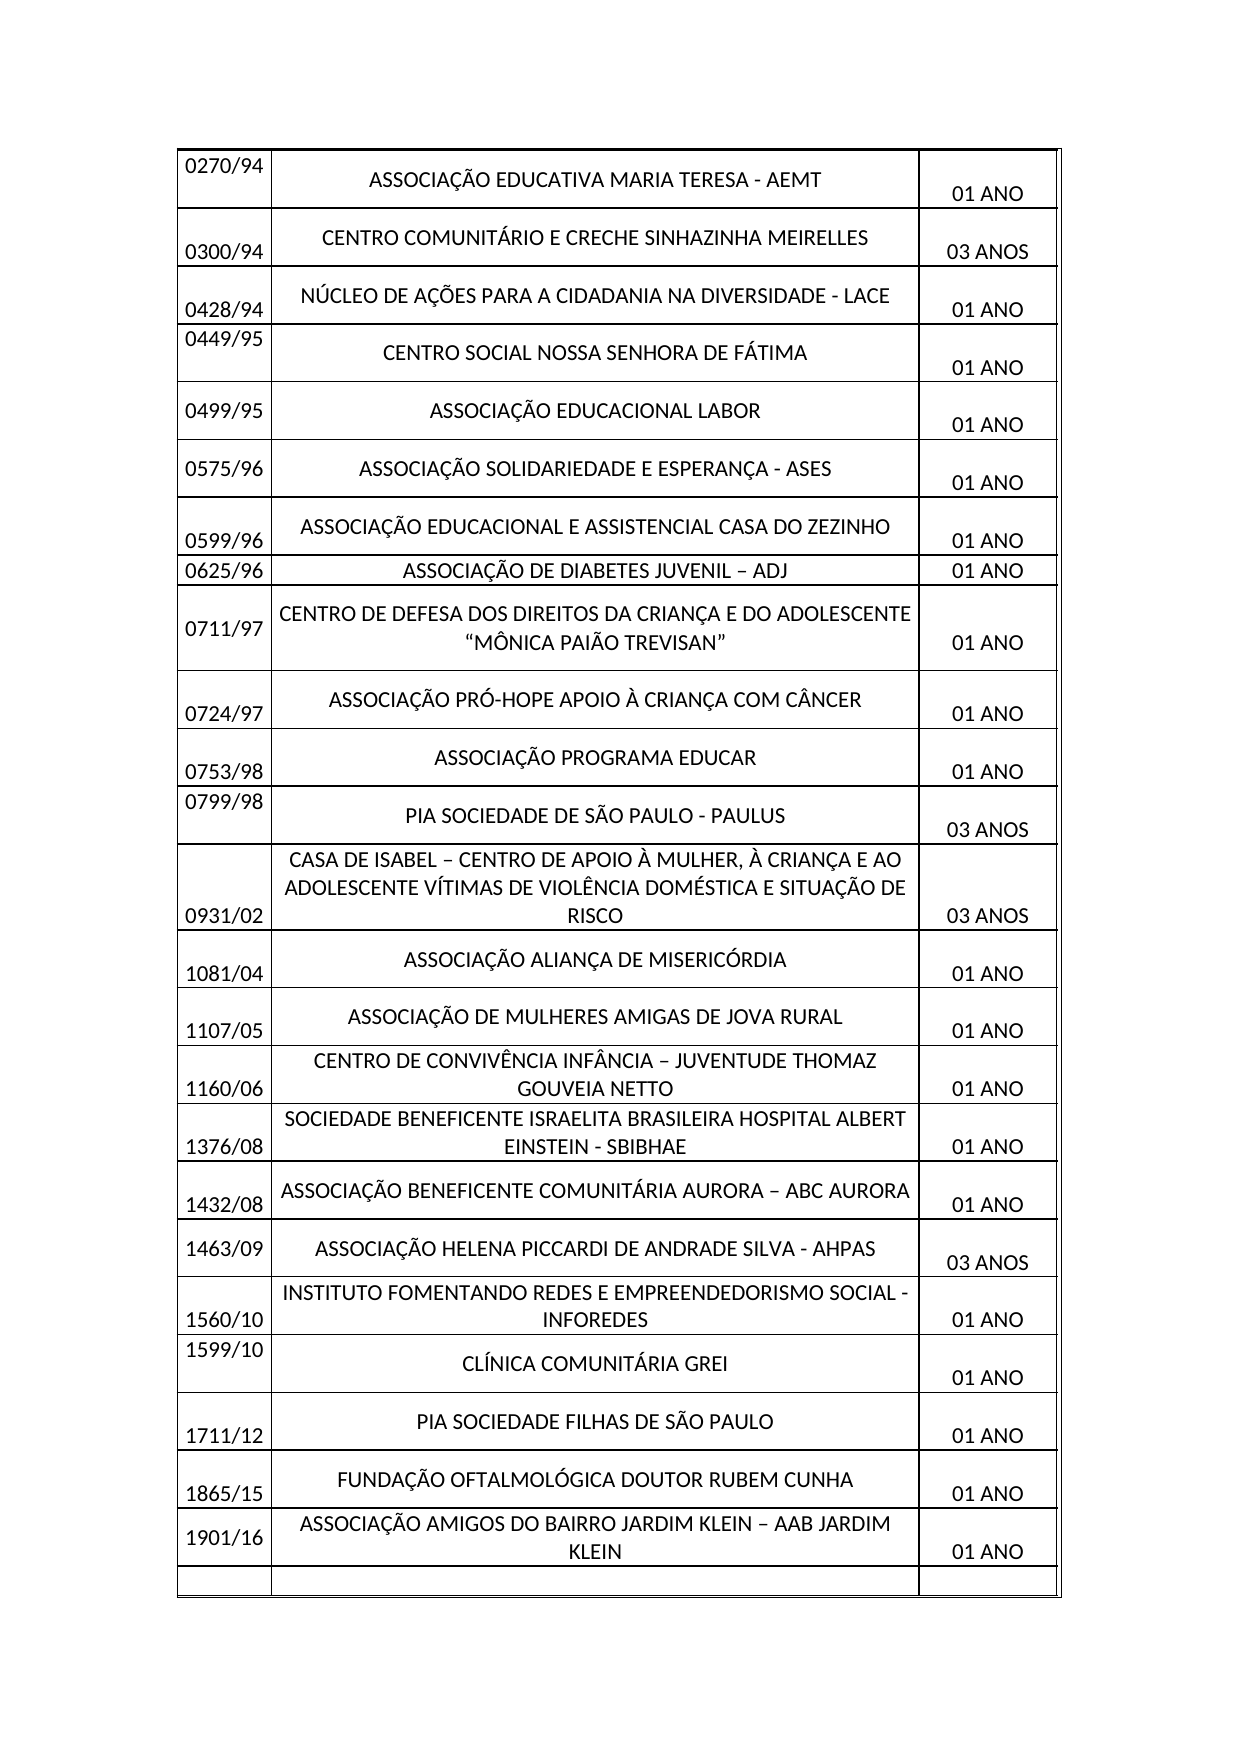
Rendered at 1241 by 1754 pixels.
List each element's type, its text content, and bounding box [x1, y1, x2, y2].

table_cell CENTRO DE DEFESA DOS DIREITOS DA CRIANÇA E DO ADOLESCENTE “MÔNICA PAIÃO TREVISAN” [272, 586, 918, 670]
table_cell 0449/95 [178, 325, 271, 381]
table_cell 0625/96 [178, 556, 271, 584]
table_cell PIA SOCIEDADE FILHAS DE SÃO PAULO [272, 1393, 918, 1449]
table_cell 1711/12 [178, 1393, 271, 1449]
table_cell 01 ANO [920, 1335, 1056, 1391]
table_cell 01 ANO [920, 440, 1056, 496]
table_cell NÚCLEO DE AÇÕES PARA A CIDADANIA NA DIVERSIDADE - LACE [272, 267, 918, 323]
table_cell ASSOCIAÇÃO SOLIDARIEDADE E ESPERANÇA - ASES [272, 440, 918, 496]
table_cell 0599/96 [178, 498, 271, 554]
table_cell 01 ANO [920, 729, 1056, 785]
table_cell 1376/08 [178, 1104, 271, 1160]
table_cell 01 ANO [920, 1451, 1056, 1507]
table_cell 1160/06 [178, 1046, 271, 1102]
table_cell ASSOCIAÇÃO PRÓ-HOPE APOIO À CRIANÇA COM CÂNCER [272, 671, 918, 727]
table_cell ASSOCIAÇÃO PROGRAMA EDUCAR [272, 729, 918, 785]
table_cell 01 ANO [920, 1104, 1056, 1160]
table_cell 03 ANOS [920, 787, 1056, 843]
table_cell 01 ANO [920, 1509, 1056, 1565]
table_cell 01 ANO [920, 267, 1056, 323]
table_cell CENTRO COMUNITÁRIO E CRECHE SINHAZINHA MEIRELLES [272, 209, 918, 265]
table_cell 1081/04 [178, 931, 271, 987]
table_cell 01 ANO [920, 671, 1056, 727]
table_cell 03 ANOS [920, 1220, 1056, 1276]
table_cell 0575/96 [178, 440, 271, 496]
table_cell 1560/10 [178, 1277, 271, 1334]
table_cell 01 ANO [920, 586, 1056, 670]
table_cell ASSOCIAÇÃO ALIANÇA DE MISERICÓRDIA [272, 931, 918, 987]
table_cell 0711/97 [178, 586, 271, 670]
table_cell INSTITUTO FOMENTANDO REDES E EMPREENDEDORISMO SOCIAL - INFOREDES [272, 1277, 918, 1334]
table_cell ASSOCIAÇÃO DE DIABETES JUVENIL – ADJ [272, 556, 918, 584]
table_cell 01 ANO [920, 556, 1056, 584]
table_cell 0799/98 [178, 787, 271, 843]
table_cell 01 ANO [920, 498, 1056, 554]
table_cell CLÍNICA COMUNITÁRIA GREI [272, 1335, 918, 1391]
table_cell 0499/95 [178, 382, 271, 438]
table_cell 0724/97 [178, 671, 271, 727]
table_cell 01 ANO [920, 382, 1056, 438]
table_cell [272, 1567, 918, 1595]
table_cell 01 ANO [920, 931, 1056, 987]
table_cell 1865/15 [178, 1451, 271, 1507]
table_cell 1901/16 [178, 1509, 271, 1565]
table_cell 03 ANOS [920, 845, 1056, 929]
table_cell ASSOCIAÇÃO AMIGOS DO BAIRRO JARDIM KLEIN – AAB JARDIM KLEIN [272, 1509, 918, 1565]
table_cell 0300/94 [178, 209, 271, 265]
table_cell FUNDAÇÃO OFTALMOLÓGICA DOUTOR RUBEM CUNHA [272, 1451, 918, 1507]
table_cell CASA DE ISABEL – CENTRO DE APOIO À MULHER, À CRIANÇA E AO ADOLESCENTE VÍTIMAS DE VIOLÊNCIA DOMÉSTICA E SITUAÇÃO DE RISCO [272, 845, 918, 929]
table_cell CENTRO SOCIAL NOSSA SENHORA DE FÁTIMA [272, 325, 918, 381]
table_cell 01 ANO [920, 325, 1056, 381]
table_cell PIA SOCIEDADE DE SÃO PAULO - PAULUS [272, 787, 918, 843]
table_cell 01 ANO [920, 988, 1056, 1044]
table_cell ASSOCIAÇÃO EDUCACIONAL LABOR [272, 382, 918, 438]
table_cell 1599/10 [178, 1335, 271, 1391]
table_cell 01 ANO [920, 1162, 1056, 1218]
table_cell 1432/08 [178, 1162, 271, 1218]
table_cell 01 ANO [920, 1046, 1056, 1102]
table_cell ASSOCIAÇÃO HELENA PICCARDI DE ANDRADE SILVA - AHPAS [272, 1220, 918, 1276]
table_cell 1463/09 [178, 1220, 271, 1276]
table_cell 0428/94 [178, 267, 271, 323]
table_cell 03 ANOS [920, 209, 1056, 265]
table_cell 0270/94 [178, 151, 271, 207]
table_cell 0753/98 [178, 729, 271, 785]
table_cell ASSOCIAÇÃO BENEFICENTE COMUNITÁRIA AURORA – ABC AURORA [272, 1162, 918, 1218]
table_cell ASSOCIAÇÃO EDUCACIONAL E ASSISTENCIAL CASA DO ZEZINHO [272, 498, 918, 554]
table_cell ASSOCIAÇÃO EDUCATIVA MARIA TERESA - AEMT [272, 151, 918, 207]
table_cell 1107/05 [178, 988, 271, 1044]
table_cell [178, 1567, 271, 1595]
table_cell [920, 1567, 1056, 1595]
table_cell ASSOCIAÇÃO DE MULHERES AMIGAS DE JOVA RURAL [272, 988, 918, 1044]
table_cell 01 ANO [920, 1393, 1056, 1449]
table_cell SOCIEDADE BENEFICENTE ISRAELITA BRASILEIRA HOSPITAL ALBERT EINSTEIN - SBIBHAE [272, 1104, 918, 1160]
table_cell CENTRO DE CONVIVÊNCIA INFÂNCIA – JUVENTUDE THOMAZ GOUVEIA NETTO [272, 1046, 918, 1102]
table_cell 01 ANO [920, 151, 1056, 207]
table_cell 01 ANO [920, 1277, 1056, 1334]
table_cell 0931/02 [178, 845, 271, 929]
